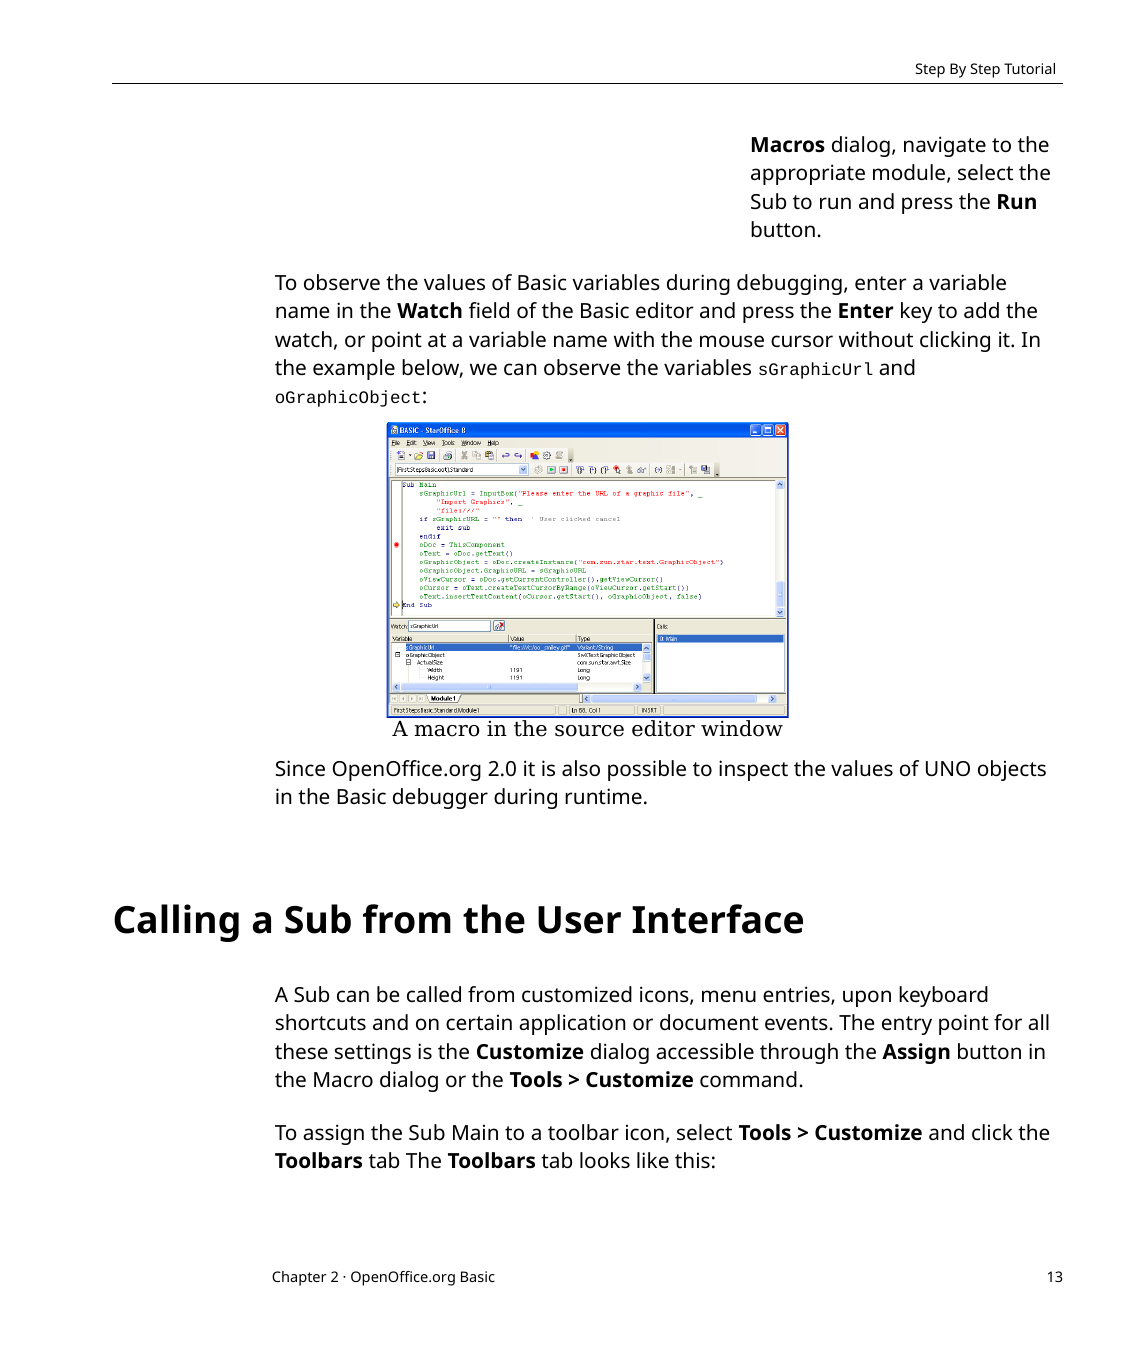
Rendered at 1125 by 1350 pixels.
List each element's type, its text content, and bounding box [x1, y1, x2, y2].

subtitle Calling a Sub from the User Interface [112, 893, 1063, 944]
text A Sub can be called from customized icons, menu entries, upon keyboard shortcuts and on certain application or document events. The entry point for all these settings is the Customize dialog accessible through the Assign button in the Macro dialog or the Tools > Customize command. [274, 980, 1063, 1094]
text To assign the Sub Main to a toolbar icon, select Tools > Customize and click the Toolbars tab The Toolbars tab looks like this: [274, 1118, 1063, 1175]
text To observe the values of Basic variables during debugging, enter a variable name in the Watch field of the Basic editor and press the Enter key to add the watch, or point at a variable name with the mouse cursor without clicking it. In the example below, we can observe the variables sGraphicUrl and oGraphicObject: [274, 268, 1063, 410]
table_cell Macros dialog, navigate to the appropriate module, select the Sub to run and press the Run button. [588, 118, 1063, 256]
picture [386, 422, 789, 718]
table_cell [112, 118, 587, 256]
text Since OpenOffice.org 2.0 it is also possible to inspect the values of UNO objects in the Basic debugger during runtime. [274, 754, 1063, 811]
text A macro in the source editor window [112, 422, 1063, 742]
